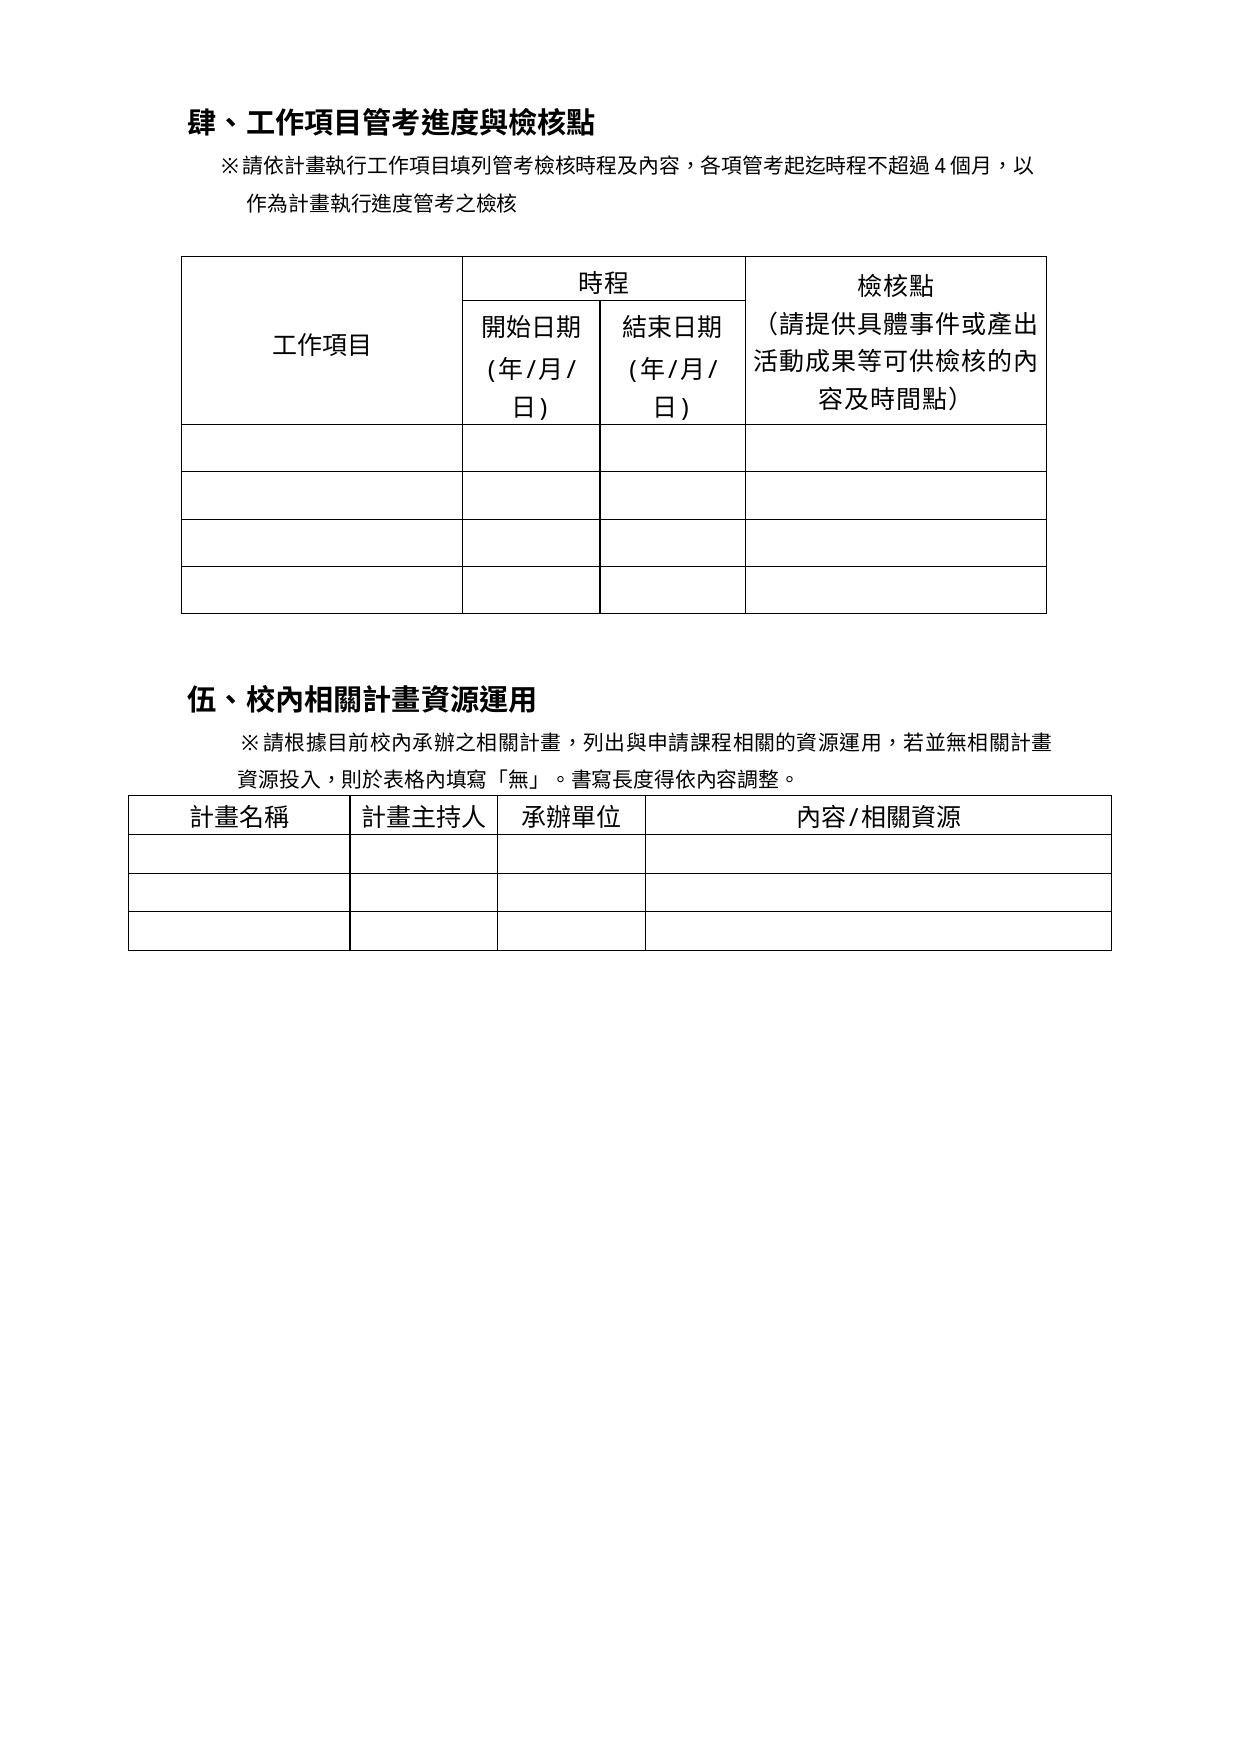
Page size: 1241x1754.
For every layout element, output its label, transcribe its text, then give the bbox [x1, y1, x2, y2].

table_cell [129, 835, 349, 872]
table_cell [646, 912, 1111, 949]
table_cell [746, 425, 1046, 471]
text 伍、校內相關計畫資源運用 [187, 670, 1053, 720]
text ※請依計畫執行工作項目填列管考檢核時程及內容，各項管考起迄時程不超過4個月，以作為計畫執行進度管考之檢核 [217, 144, 1053, 219]
table_cell [182, 520, 462, 566]
table_header 承辦單位 [498, 796, 645, 834]
table_header 計畫名稱 [129, 796, 349, 834]
text ※請根據目前校內承辦之相關計畫，列出與申請課程相關的資源運用，若並無相關計畫資源投入，則於表格內填寫「無」。書寫長度得依內容調整。 [237, 720, 1053, 795]
table_cell [463, 520, 599, 566]
table_cell [463, 425, 599, 471]
table_cell 開始日期 (年/月/日) [463, 301, 599, 424]
table_cell [498, 835, 645, 872]
table_header 工作項目 [182, 257, 462, 424]
table_cell [129, 912, 349, 949]
table_header 時程 [463, 257, 745, 300]
table_cell [351, 835, 497, 872]
table_cell [129, 874, 349, 911]
table_cell [601, 425, 745, 471]
table_cell [351, 874, 497, 911]
table_cell [463, 472, 599, 518]
table_header 檢核點 （請提供具體事件或產出活動成果等可供檢核的內容及時間點） [746, 257, 1046, 424]
table_cell [601, 567, 745, 613]
table_header 計畫主持人 [351, 796, 497, 834]
table_cell [182, 425, 462, 471]
table_cell [746, 520, 1046, 566]
table_cell [351, 912, 497, 949]
table_cell [601, 472, 745, 518]
table_cell [601, 520, 745, 566]
table_cell [498, 874, 645, 911]
table_cell 結束日期 (年/月/日) [601, 301, 745, 424]
text 肆、工作項目管考進度與檢核點 [187, 94, 1053, 144]
table_cell [182, 472, 462, 518]
table_cell [746, 472, 1046, 518]
table_cell [498, 912, 645, 949]
table_cell [463, 567, 599, 613]
table_cell [182, 567, 462, 613]
table_cell [646, 874, 1111, 911]
table_header 內容/相關資源 [646, 796, 1111, 834]
table_cell [746, 567, 1046, 613]
table_cell [646, 835, 1111, 872]
